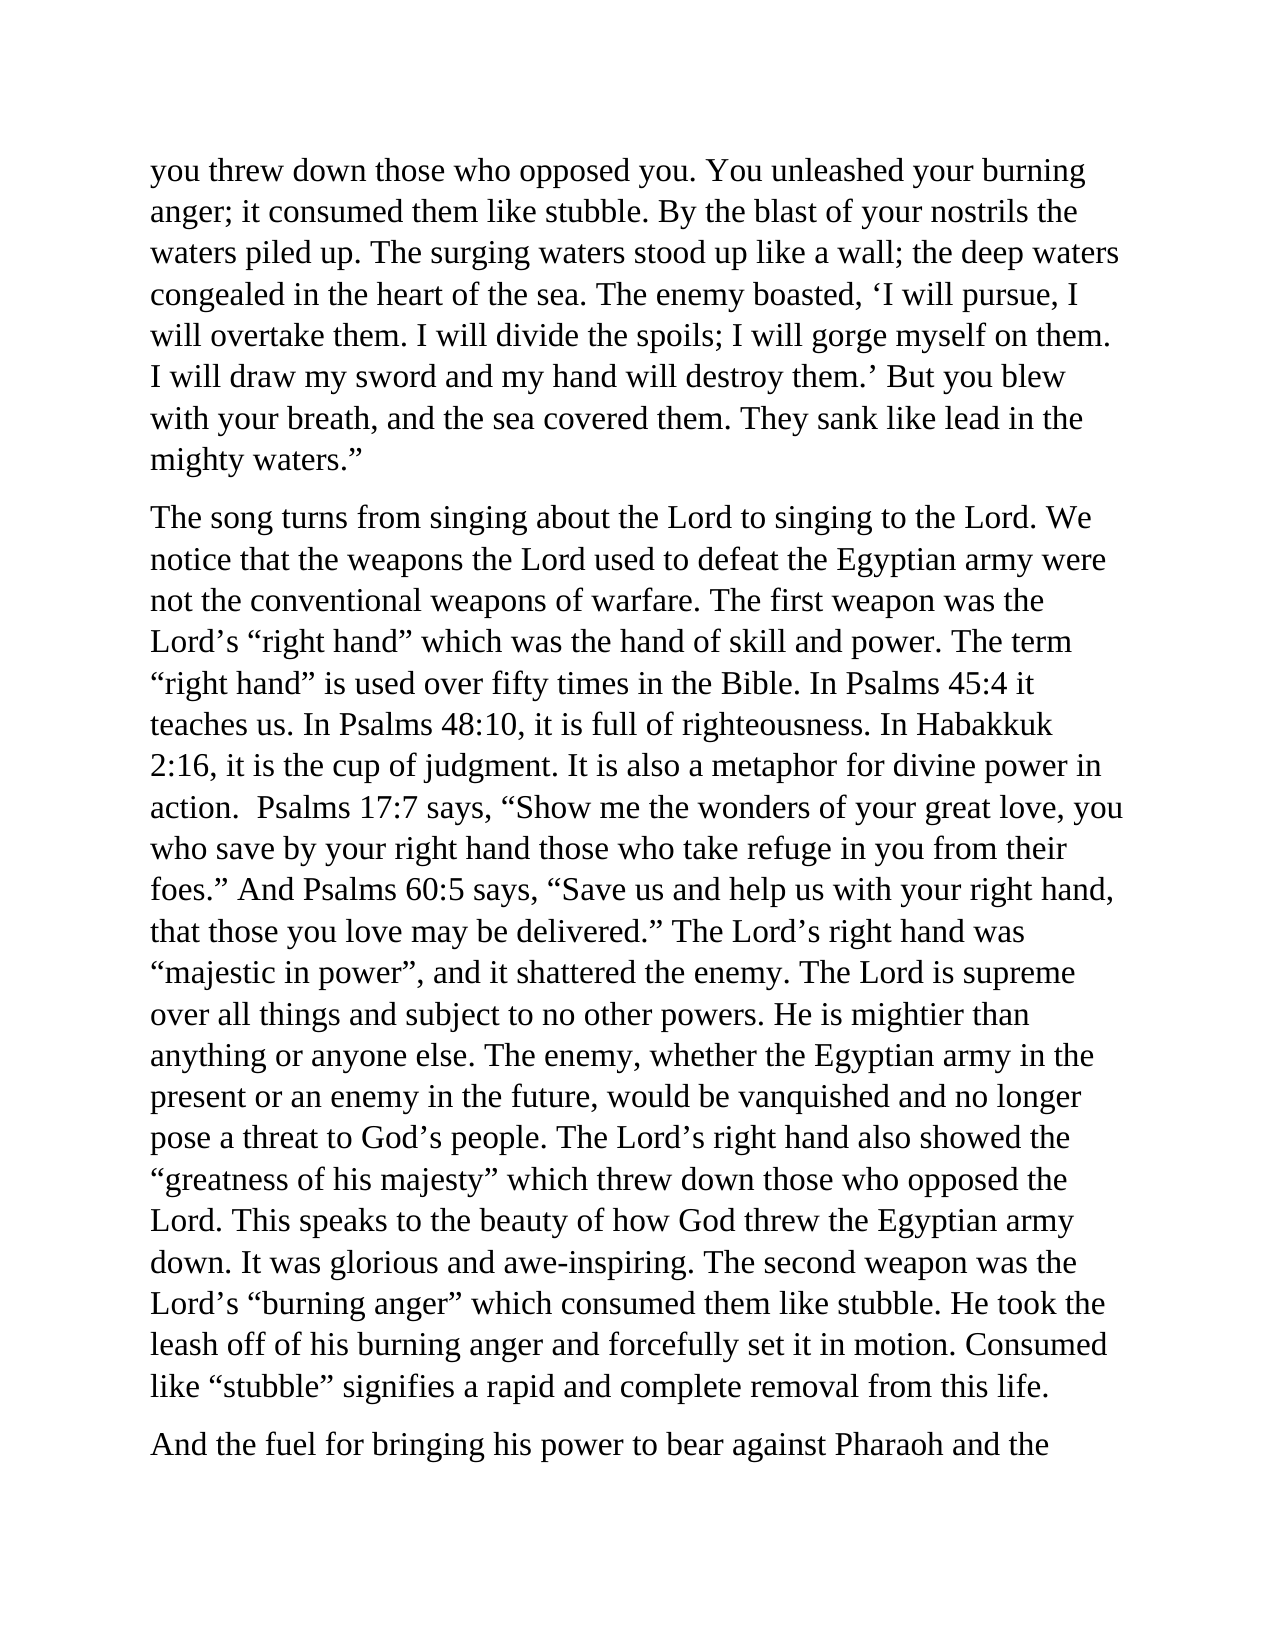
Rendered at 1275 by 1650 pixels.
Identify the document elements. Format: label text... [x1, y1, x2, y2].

text you threw down those who opposed you. You unleashed your burning anger; it consumed them like stubble. By the blast of your nostrils the waters piled up. The surging waters stood up like a wall; the deep waters congealed in the heart of the sea. The enemy boasted, ‘I will pursue, I will overtake them. I will divide the spoils; I will gorge myself on them. I will draw my sword and my hand will destroy them.’ But you blew with your breath, and the sea covered them. They sank like lead in the mighty waters.” [150, 150, 1125, 478]
text The song turns from singing about the Lord to singing to the Lord. We notice that the weapons the Lord used to defeat the Egyptian army were not the conventional weapons of warfare. The first weapon was the Lord’s “right hand” which was the hand of skill and power. The term “right hand” is used over fifty times in the Bible. In Psalms 45:4 it teaches us. In Psalms 48:10, it is full of righteousness. In Habakkuk 2:16, it is the cup of judgment. It is also a metaphor for divine power in action. Psalms 17:7 says, “Show me the wonders of your great love, you who save by your right hand those who take refuge in you from their foes.” And Psalms 60:5 says, “Save us and help us with your right hand, that those you love may be delivered.” The Lord’s right hand was “majestic in power”, and it shattered the enemy. The Lord is supreme over all things and subject to no other powers. He is mightier than anything or anyone else. The enemy, whether the Egyptian army in the present or an enemy in the future, would be vanquished and no longer pose a threat to God’s people. The Lord’s right hand also showed the “greatness of his majesty” which threw down those who opposed the Lord. This speaks to the beauty of how God threw the Egyptian army down. It was glorious and awe-inspiring. The second weapon was the Lord’s “burning anger” which consumed them like stubble. He took the leash off of his burning anger and forcefully set it in motion. Consumed like “stubble” signifies a rapid and complete removal from this life. [150, 497, 1125, 1404]
text And the fuel for bringing his power to bear against Pharaoh and the [150, 1424, 1125, 1462]
